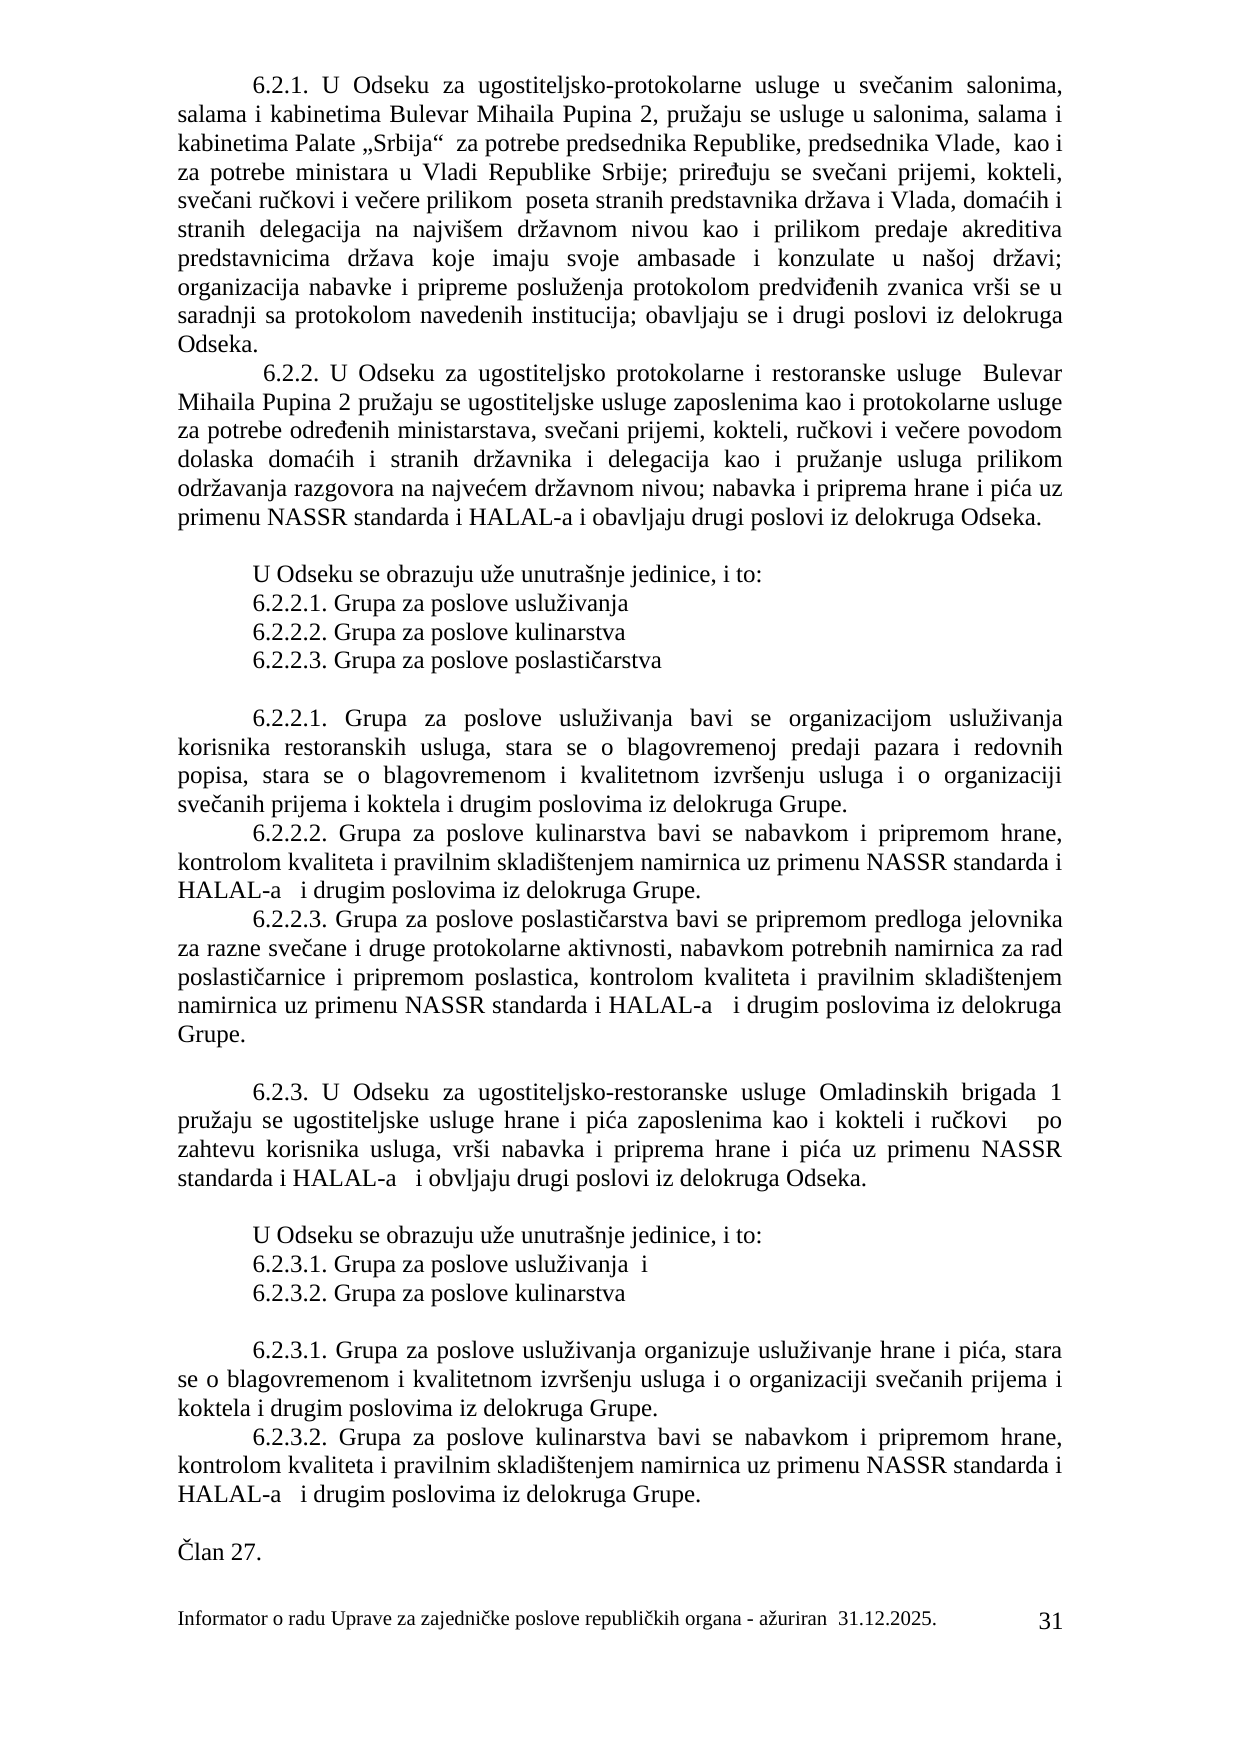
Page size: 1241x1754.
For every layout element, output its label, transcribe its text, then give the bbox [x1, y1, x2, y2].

subtitle 6.2.2.3. Grupa za poslove poslastičarstva bavi se pripremom predloga jelovnika za razne svečane i druge protokolarne aktivnosti, nabavkom potrebnih namirnica za rad poslastičarnice i pripremom poslastica, kontrolom kvaliteta i pravilnim skladištenjem namirnica uz primenu NASSR standarda i HALAL-a i drugim poslovima iz delokruga Grupe. [177, 904, 1063, 1048]
subtitle 6.2.2.2. Grupa za poslove kulinarstva bavi se nabavkom i pripremom hrane, kontrolom kvaliteta i pravilnim skladištenjem namirnica uz primenu NASSR standarda i HALAL-a i drugim poslovima iz delokruga Grupe. [177, 818, 1063, 904]
subtitle 6.2.1. U Odseku za ugostiteljsko-protokolarne usluge u svečanim salonima, salama i kabinetima Bulevar Mihaila Pupina 2, pružaju se usluge u salonima, salama i kabinetima Palate „Srbija“ za potrebe predsednika Republike, predsednika Vlade, kao i za potrebe ministara u Vladi Republike Srbije; priređuju se svečani prijemi, kokteli, svečani ručkovi i večere prilikom poseta stranih predstavnika država i Vlada, domaćih i stranih delegacija na najvišem državnom nivou kao i prilikom predaje akreditiva predstavnicima država koje imaju svoje ambasade i konzulate u našoj državi; organizacija nabavke i pripreme posluženja protokolom predviđenih zvanica vrši se u saradnji sa protokolom navedenih institucija; obavljaju se i drugi poslovi iz delokruga Odseka. [177, 70, 1063, 358]
subtitle 6.2.3.1. Grupa za poslove usluživanja i [177, 1249, 1063, 1278]
subtitle 6.2.3.1. Grupa za poslove usluživanja organizuje usluživanje hrane i pića, stara se o blagovremenom i kvalitetnom izvršenju usluga i o organizaciji svečanih prijema i koktela i drugim poslovima iz delokruga Grupe. [177, 1335, 1063, 1422]
subtitle 6.2.3.2. Grupa za poslove kulinarstva [177, 1278, 1063, 1307]
subtitle 6.2.3. U Odseku za ugostiteljsko-restoranske usluge Omladinskih brigada 1 pružaju se ugostiteljske usluge hrane i pića zaposlenima kao i kokteli i ručkovi po zahtevu korisnika usluga, vrši nabavka i priprema hrane i pića uz primenu NASSR standarda i HALAL-a i obvljaju drugi poslovi iz delokruga Odseka. [177, 1077, 1063, 1192]
subtitle 6.2.2.1. Grupa za poslove usluživanja [177, 588, 1063, 617]
subtitle 6.2.2. U Odseku za ugostiteljsko protokolarne i restoranske usluge Bulevar Mihaila Pupina 2 pružaju se ugostiteljske usluge zaposlenima kao i protokolarne usluge za potrebe određenih ministarstava, svečani prijemi, kokteli, ručkovi i večere povodom dolaska domaćih i stranih državnika i delegacija kao i pružanje usluga prilikom održavanja razgovora na najvećem državnom nivou; nabavka i priprema hrane i pića uz primenu NASSR standarda i HALAL-a i obavljaju drugi poslovi iz delokruga Odseka. [177, 358, 1063, 530]
subtitle 6.2.3.2. Grupa za poslove kulinarstva bavi se nabavkom i pripremom hrane, kontrolom kvaliteta i pravilnim skladištenjem namirnica uz primenu NASSR standarda i HALAL-a i drugim poslovima iz delokruga Grupe. [177, 1422, 1063, 1508]
subtitle Član 27. [177, 1537, 1063, 1565]
subtitle 6.2.2.1. Grupa za poslove usluživanja bavi se organizacijom usluživanja korisnika restoranskih usluga, stara se o blagovremenoj predaji pazara i redovnih popisa, stara se o blagovremenom i kvalitetnom izvršenju usluga i o organizaciji svečanih prijema i koktela i drugim poslovima iz delokruga Grupe. [177, 703, 1063, 818]
subtitle 6.2.2.3. Grupa za poslove poslastičarstva [177, 645, 1063, 674]
subtitle 6.2.2.2. Grupa za poslove kulinarstva [177, 617, 1063, 645]
subtitle U Odseku se obrazuju uže unutrašnje jedinice, i to: [177, 559, 1063, 588]
subtitle U Odseku se obrazuju uže unutrašnje jedinice, i to: [177, 1220, 1063, 1249]
